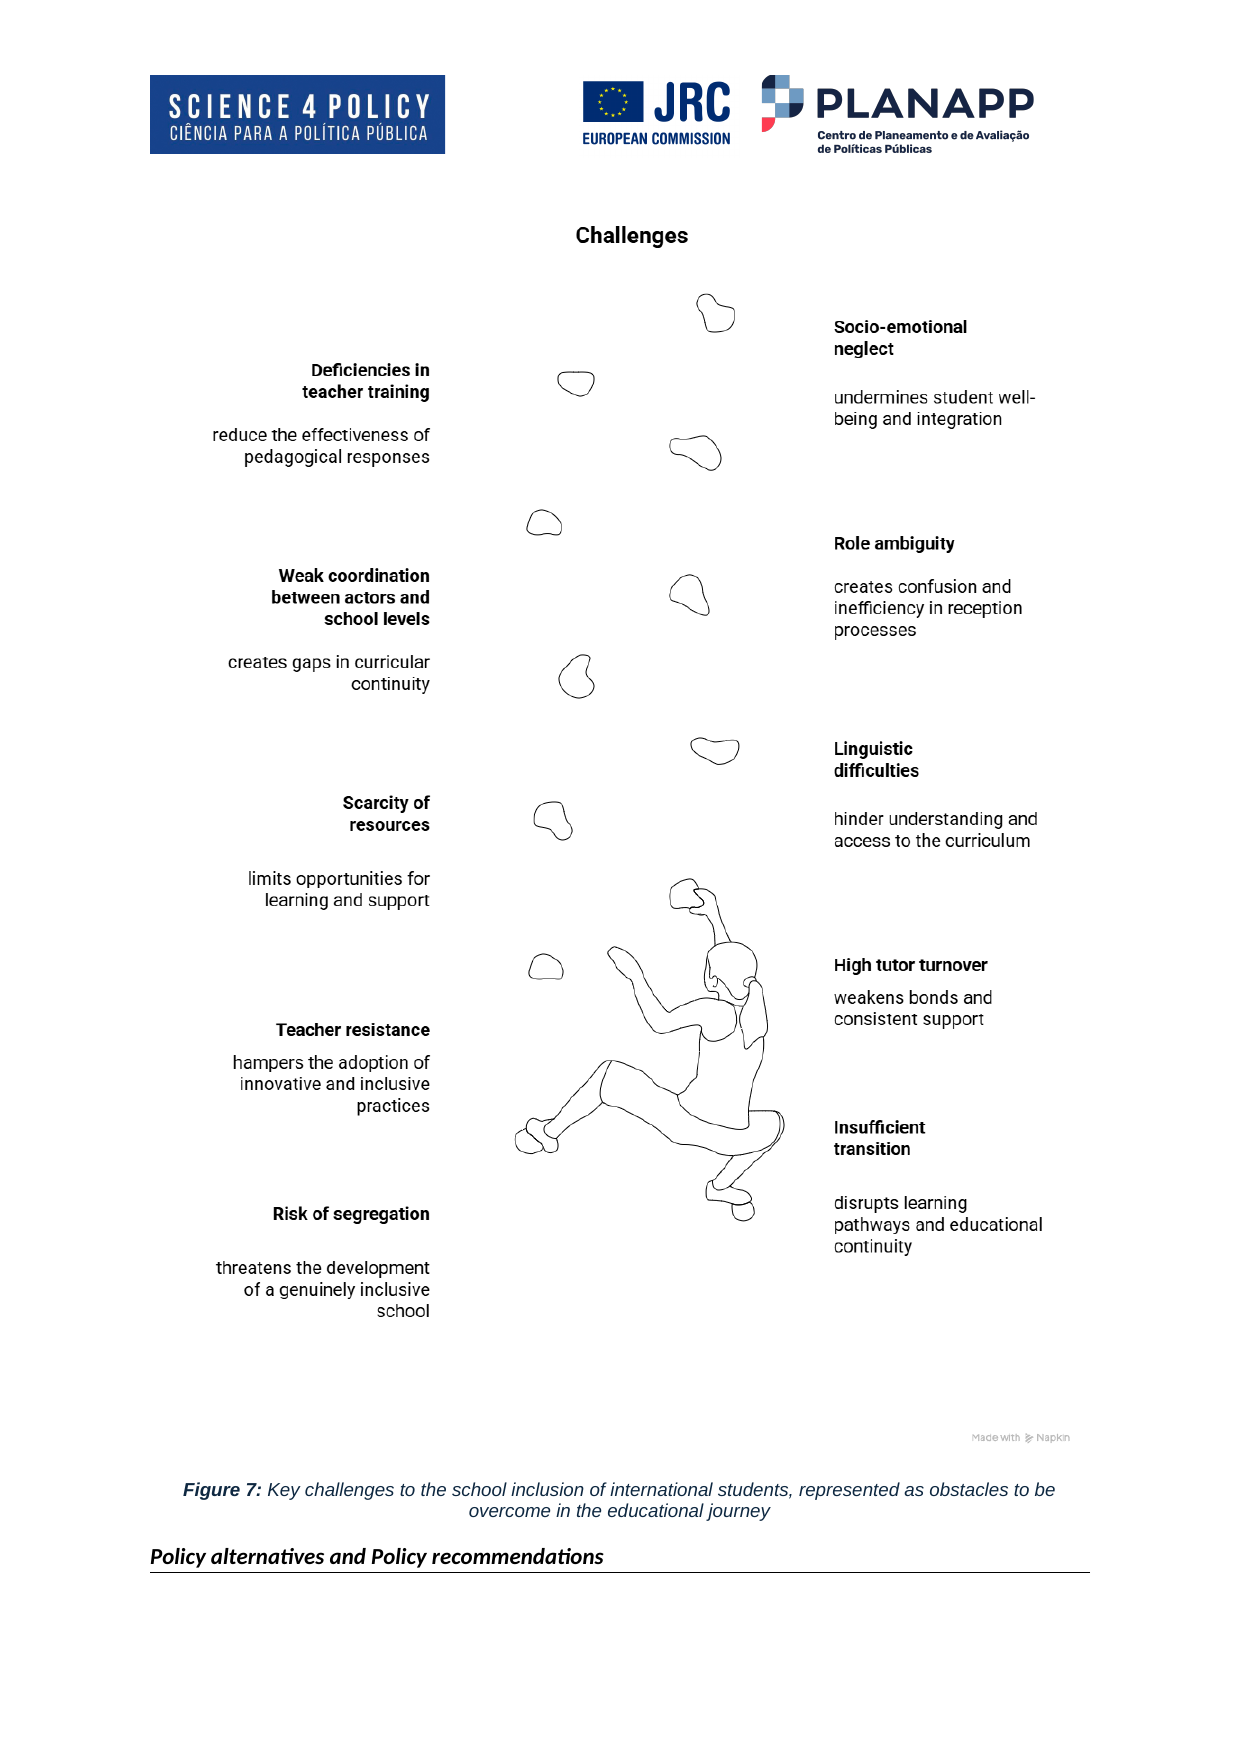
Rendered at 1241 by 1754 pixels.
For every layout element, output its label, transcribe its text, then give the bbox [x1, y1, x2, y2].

text Policy alternatives and Policy recommendations [150, 1542, 1090, 1572]
text Figure 7: Key challenges to the school inclusion of international students, represented as obstacles to be overcome in the educational journey [150, 1478, 1090, 1521]
